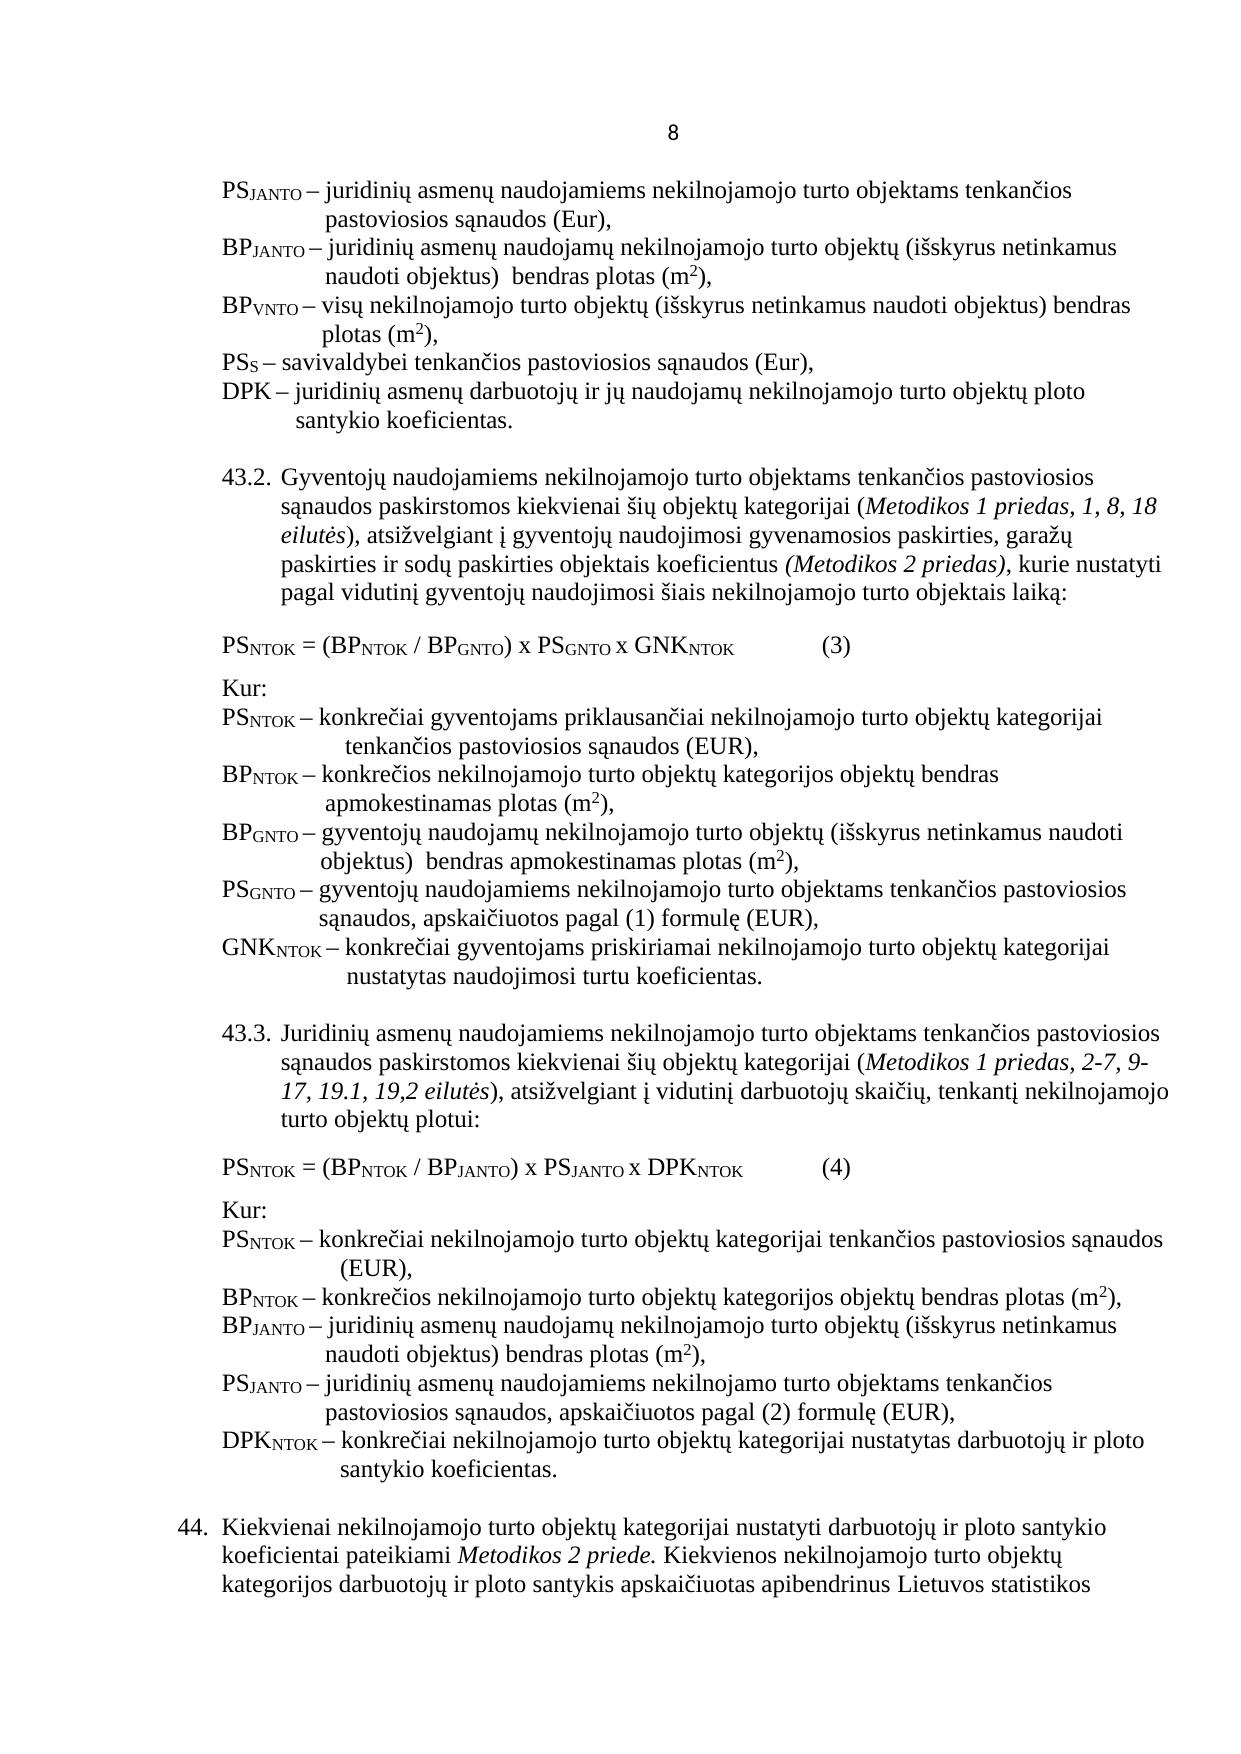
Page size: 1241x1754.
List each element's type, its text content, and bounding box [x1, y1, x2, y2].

text DPK – juridinių asmenų darbuotojų ir jų naudojamų nekilnojamojo turto objektų ploto santykio koeficientas. [222, 376, 1169, 434]
text GNKNTOK – konkrečiai gyventojams priskiriamai nekilnojamojo turto objektų kategorijai nustatytas naudojimosi turtu koeficientas. [222, 932, 1169, 989]
text PSNTOK – konkrečiai nekilnojamojo turto objektų kategorijai tenkančios pastoviosios sąnaudos (EUR), [222, 1224, 1169, 1282]
text PSJANTO – juridinių asmenų naudojamiems nekilnojamo turto objektams tenkančios pastoviosios sąnaudos, apskaičiuotos pagal (2) formulę (EUR), [222, 1368, 1169, 1426]
text Kur: [222, 673, 1169, 702]
text 44. Kiekvienai nekilnojamojo turto objektų kategorijai nustatyti darbuotojų ir ploto santykio koeficientai pateikiami Metodikos 2 priede. Kiekvienos nekilnojamojo turto objektų kategorijos darbuotojų ir ploto santykis apskaičiuotas apibendrinus Lietuvos statistikos [177, 1512, 1169, 1598]
text 43.3. Juridinių asmenų naudojamiems nekilnojamojo turto objektams tenkančios pastoviosios sąnaudos paskirstomos kiekvienai šių objektų kategorijai (Metodikos 1 priedas, 2-7, 9-17, 19.1, 19,2 eilutės), atsižvelgiant į vidutinį darbuotojų skaičių, tenkantį nekilnojamojo turto objektų plotui: [222, 1018, 1169, 1133]
text BPGNTO – gyventojų naudojamų nekilnojamojo turto objektų (išskyrus netinkamus naudoti objektus) bendras apmokestinamas plotas (m2), [222, 817, 1169, 874]
text Kur: [222, 1196, 1169, 1224]
text 43.2. Gyventojų naudojamiems nekilnojamojo turto objektams tenkančios pastoviosios sąnaudos paskirstomos kiekvienai šių objektų kategorijai (Metodikos 1 priedas, 1, 8, 18 eilutės), atsižvelgiant į gyventojų naudojimosi gyvenamosios paskirties, garažų paskirties ir sodų paskirties objektais koeficientus (Metodikos 2 priedas), kurie nustatyti pagal vidutinį gyventojų naudojimosi šiais nekilnojamojo turto objektais laiką: [222, 462, 1169, 606]
text BPNTOK – konkrečios nekilnojamojo turto objektų kategorijos objektų bendras plotas (m2), [222, 1282, 1169, 1311]
text PSJANTO – juridinių asmenų naudojamiems nekilnojamojo turto objektams tenkančios pastoviosios sąnaudos (Eur), [222, 175, 1169, 232]
text BPJANTO – juridinių asmenų naudojamų nekilnojamojo turto objektų (išskyrus netinkamus naudoti objektus) bendras plotas (m2), [222, 1311, 1169, 1368]
text PSGNTO – gyventojų naudojamiems nekilnojamojo turto objektams tenkančios pastoviosios sąnaudos, apskaičiuotos pagal (1) formulę (EUR), [222, 874, 1169, 932]
text PSNTOK – konkrečiai gyventojams priklausančiai nekilnojamojo turto objektų kategorijai tenkančios pastoviosios sąnaudos (EUR), [222, 702, 1169, 759]
text BPVNTO – visų nekilnojamojo turto objektų (išskyrus netinkamus naudoti objektus) bendras plotas (m2), [222, 290, 1169, 347]
text BPNTOK – konkrečios nekilnojamojo turto objektų kategorijos objektų bendras apmokestinamas plotas (m2), [222, 759, 1169, 817]
text PSNTOK = (BPNTOK / BPGNTO) x PSGNTO x GNKNTOK (3) [222, 630, 1169, 659]
text BPJANTO – juridinių asmenų naudojamų nekilnojamojo turto objektų (išskyrus netinkamus naudoti objektus) bendras plotas (m2), [222, 232, 1169, 290]
text PSS – savivaldybei tenkančios pastoviosios sąnaudos (Eur), [222, 347, 1169, 376]
text PSNTOK = (BPNTOK / BPJANTO) x PSJANTO x DPKNTOK (4) [222, 1152, 1169, 1181]
text DPKNTOK – konkrečiai nekilnojamojo turto objektų kategorijai nustatytas darbuotojų ir ploto santykio koeficientas. [222, 1426, 1169, 1483]
